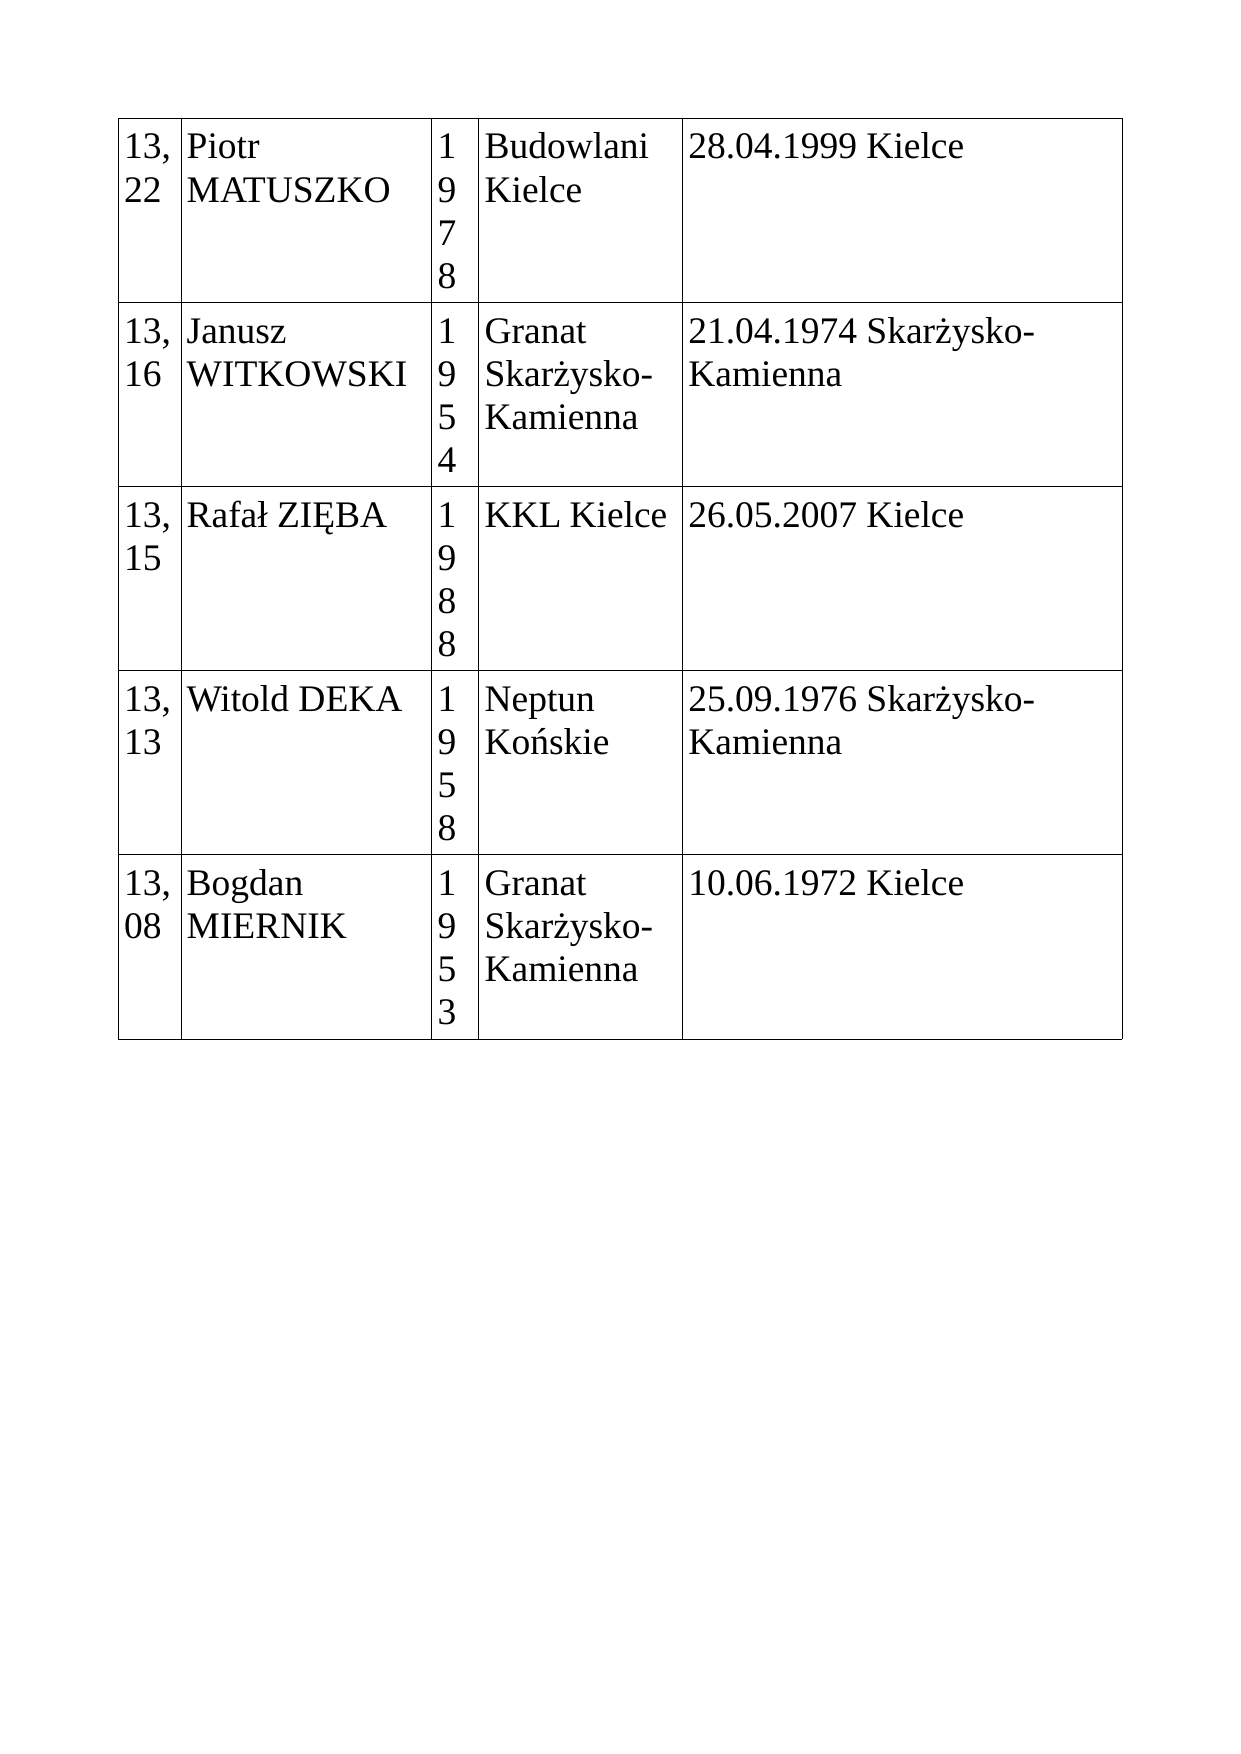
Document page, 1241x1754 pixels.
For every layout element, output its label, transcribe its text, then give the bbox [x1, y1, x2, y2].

table_cell Rafał ZIĘBA [182, 487, 431, 670]
table_cell 28.04.1999 Kielce [683, 119, 1122, 302]
table_cell 1978 [432, 119, 478, 302]
table_cell Neptun Końskie [479, 671, 682, 854]
table_cell 26.05.2007 Kielce [683, 487, 1122, 670]
table_cell 1954 [432, 303, 478, 486]
table_cell Bogdan MIERNIK [182, 855, 431, 1038]
table_cell 10.06.1972 Kielce [683, 855, 1122, 1038]
table_cell 25.09.1976 Skarżysko-Kamienna [683, 671, 1122, 854]
table_cell 13,13 [119, 671, 181, 854]
table_cell Budowlani Kielce [479, 119, 682, 302]
table_cell Witold DEKA [182, 671, 431, 854]
table_cell Granat Skarżysko-Kamienna [479, 303, 682, 486]
table_cell 1958 [432, 671, 478, 854]
table_cell 1953 [432, 855, 478, 1038]
table_cell Piotr MATUSZKO [182, 119, 431, 302]
table_cell Granat Skarżysko-Kamienna [479, 855, 682, 1038]
table_cell 21.04.1974 Skarżysko-Kamienna [683, 303, 1122, 486]
table_cell 13,08 [119, 855, 181, 1038]
table_cell Janusz WITKOWSKI [182, 303, 431, 486]
table_cell 13,22 [119, 119, 181, 302]
table_cell 13,16 [119, 303, 181, 486]
table_cell KKL Kielce [479, 487, 682, 670]
table_cell 13,15 [119, 487, 181, 670]
table_cell 1988 [432, 487, 478, 670]
